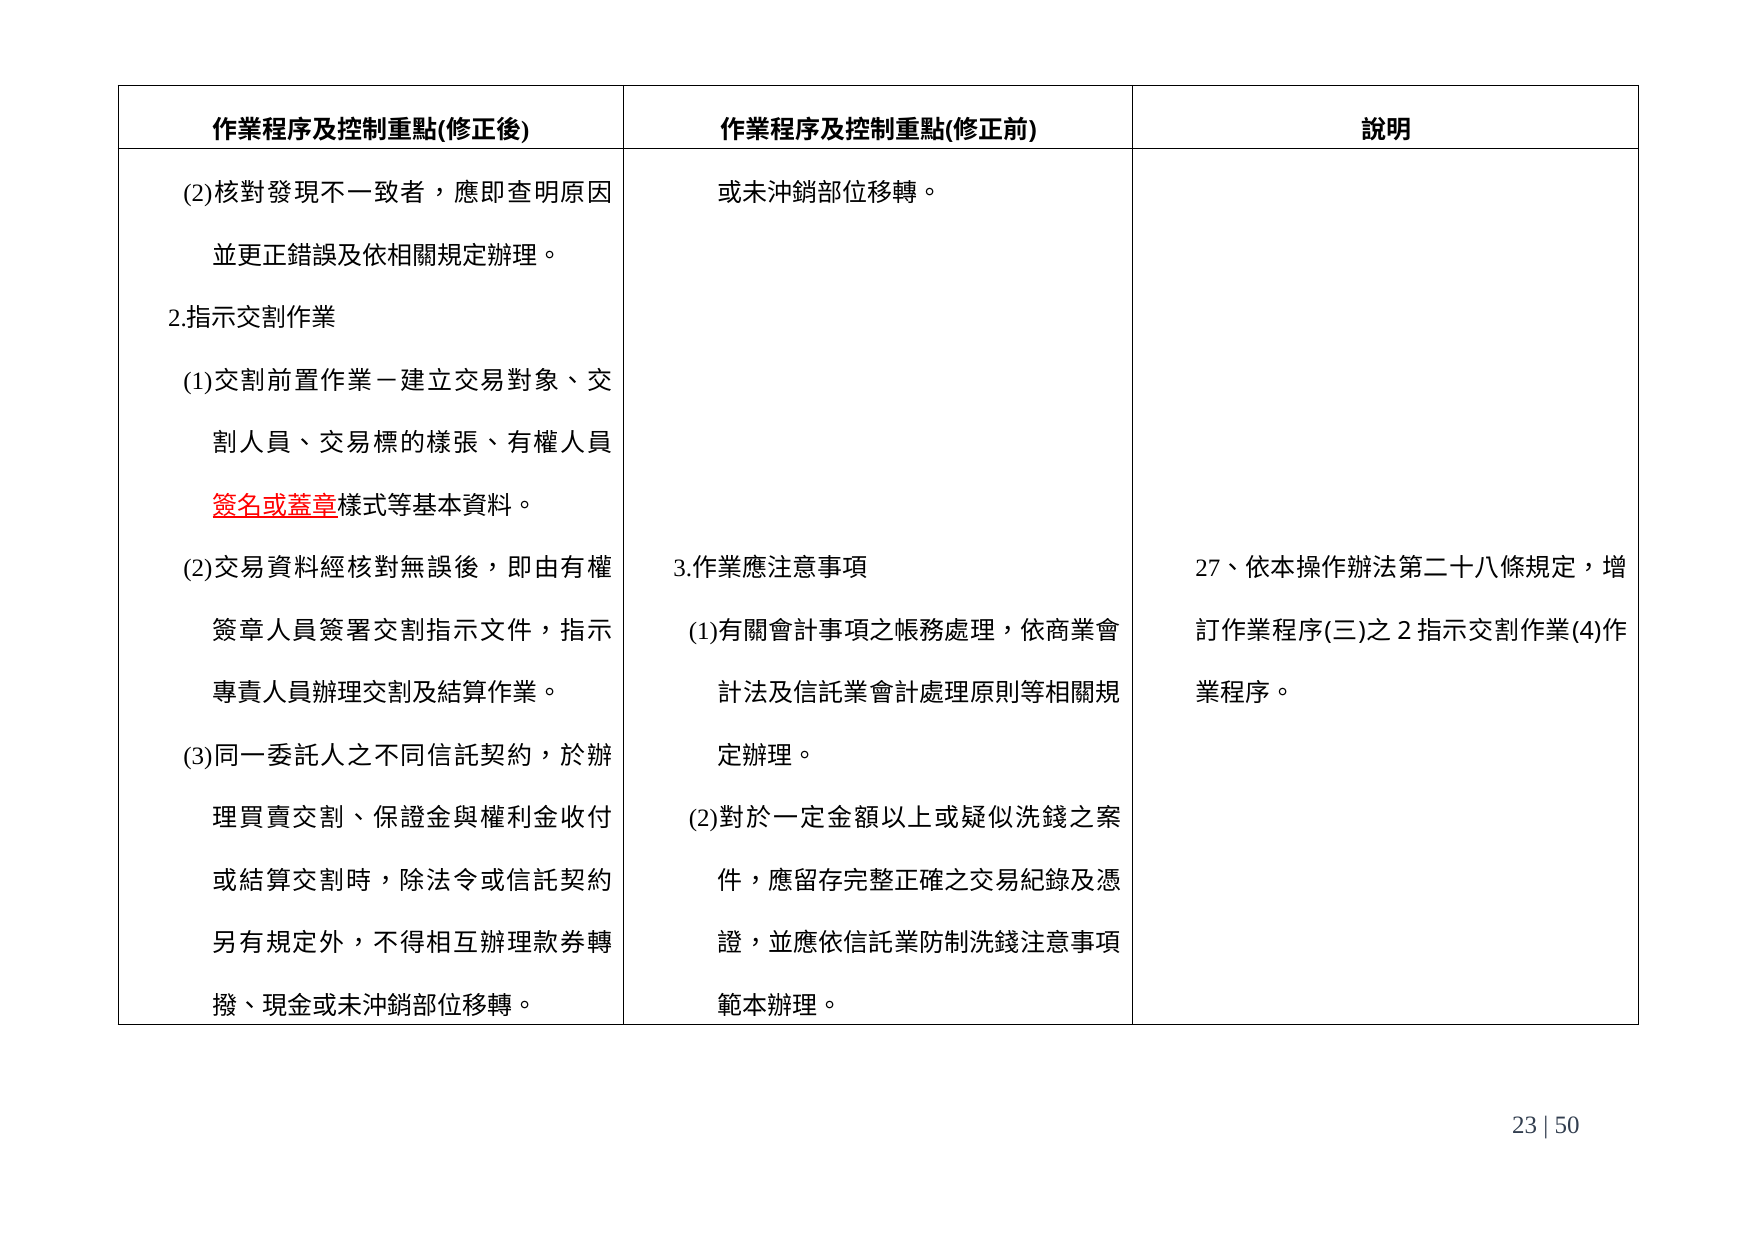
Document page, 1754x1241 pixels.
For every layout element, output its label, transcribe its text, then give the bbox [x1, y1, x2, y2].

table_header 作業程序及控制重點(修正後) [119, 86, 623, 148]
table_header 說明 [1133, 86, 1638, 148]
table_cell 參考「信託業內部控制制度標準規範」其他篇章之體例，刪除序文。 配合「信託業防制洗錢注意事項範本」修正名稱為「信託業防制洗錢及打擊資恐注意事項範本」，修正範本名稱，以下修正亦同。 依「信託業兼營全權委託投資業務操作辦法」(以下簡稱本操作辦法)第八條，增定作業程序(一)之1充分瞭解客戶作業(3)。 依本操作辦法第九條第一項，修正作業程序(一)之1充分瞭解客戶作業(4)。 依本操作辦法第九條第二項規定，修正作業程序(一)之1充分瞭解客戶作業(5)。 依本操作辦法第九條第三項規定，增訂作業程序(一)之1充分瞭解客戶作業(6)。 依本操作辦法第九條第四項及第五項規定，修正作業程序(一)之1充分瞭解客戶作業(7)。 依本操作辦法第十條第二項規定，增訂作業程序(一)之1充分瞭解客戶作業(8)。 依本操作辦法第十條第一項及第三項規定，增訂作業程序(一)之1充分瞭解客戶作業(9)。 依本操作辦法第九條第六項及第十條第四項規定，增訂作業程序(一)之1充分瞭解客戶作業(10)。 依本操作辦法第九條第七項規定，增訂作業程序(一)之1充分瞭解客戶作業(11)。 依本操作辦法第十條第五項規定，增訂作業程序(一)之1充分瞭解客戶作業(12)。 依本操作辦法第十六條規定，修正原作業程序(一)之1充分瞭解客戶作業(5)相關內容，並配合調整項次序號。 依本操作辦法第十一條規定，修正「期貨商」為「期貨經紀商」，以下修正亦同。 依本操作辦法第十四條第一項規定，修正作業程序(一)之2簽約與帳戶開立(4)，修正「證券商」為「證券經紀商」；並新增但書規定。 依本操作辦法第十四條第二項規定，增訂作業程序(一)之2簽約與帳戶開立(5)。 依本操作辦法第十五條規定，增訂作業程序(一)之2簽約與帳戶開立(6)。 依本操作辦法第二十條規定，修正作業程序(二)之1投資或交易分析相關文字。 依本操作辦法第二十一條及第二十二條規定，修正作業程序(二)之2投資或交易決定，修正「決策人員」為「投資或交易決策人員」，以下修正亦同；並新增相關作業流程規定。 依本操作辦法第二十三條及第二十四條規定，修正作業程序(二)之3投資或交易執行相關文字。 依本操作辦法第三十一條規定，修正作業程序(二)之4投資或交易檢討(2)相關文字。 依本操作辦法第二十四條之二規定，增訂作業程序(二)之5。 依本操作辦法第二十三條之一規定，增訂作業程序(二)之6。 依本操作辦法第二十四條之一規定，增訂作業程序(二)之7。 依本操作辦法第二十五條規定，修正作業程序(三)之1覆核交易明細作業(1)相關文字。 依本操作辦法第二十七條規定，酌修作業程序(三)之2指示交割作業(1)部分文字。 依本操作辦法第二十八條規定，增訂作業程序(三)之2指示交割作業(4)作業程序。 依本操作辦法第二十九條規定，修正作業程序(三)之3作業應注意事項(4)相關文字。 依本操作辦法第十八條規定，修正作業程序(四)作業管理2相關文字。 依本操作辦法第三十條規定，修正作業程序(四)作業管理5相關文字。 依本操作辦法第三十條第五項規定，增訂作業程序(四)作業管理7。 依本操作辦法第五條規定，修正作業程序(五)廣告、業務招攬與營業促銷活動。 依本操作辦法第三十四條規定，酌修正作業程序(六)之1業務區隔作業(1)部分文字。 依本操作辦法第三十七條規定，酌修作業程序(六)之3防止委託人間利益衝突之作業部分文字。 依民國99年10月26日金管證投字第0990058260號令規定，修正作業程序(十一)投資項目相關文字。 [1133, 149, 1638, 1024]
table_cell 或未沖銷部位移轉。 3.作業應注意事項 (1)有關會計事項之帳務處理，依商業會計法及信託業會計處理原則等相關規定辦理。 (2)對於一定金額以上或疑似洗錢之案件，應留存完整正確之交易紀錄及憑證，並應依信託業防制洗錢注意事項範本辦理。 [624, 149, 1132, 1024]
table_header 作業程序及控制重點(修正前) [624, 86, 1132, 148]
table_cell (2)核對發現不一致者，應即查明原因並更正錯誤及依相關規定辦理。 2.指示交割作業 (1)交割前置作業－建立交易對象、交割人員、交易標的樣張、有權人員簽名或蓋章樣式等基本資料。 (2)交易資料經核對無誤後，即由有權簽章人員簽署交割指示文件，指示專責人員辦理交割及結算作業。 (3)同一委託人之不同信託契約，於辦理買賣交割、保證金與權利金收付或結算交割時，除法令或信託契約另有規定外，不得相互辦理款券轉撥、現金或未沖銷部位移轉。 [119, 149, 623, 1024]
